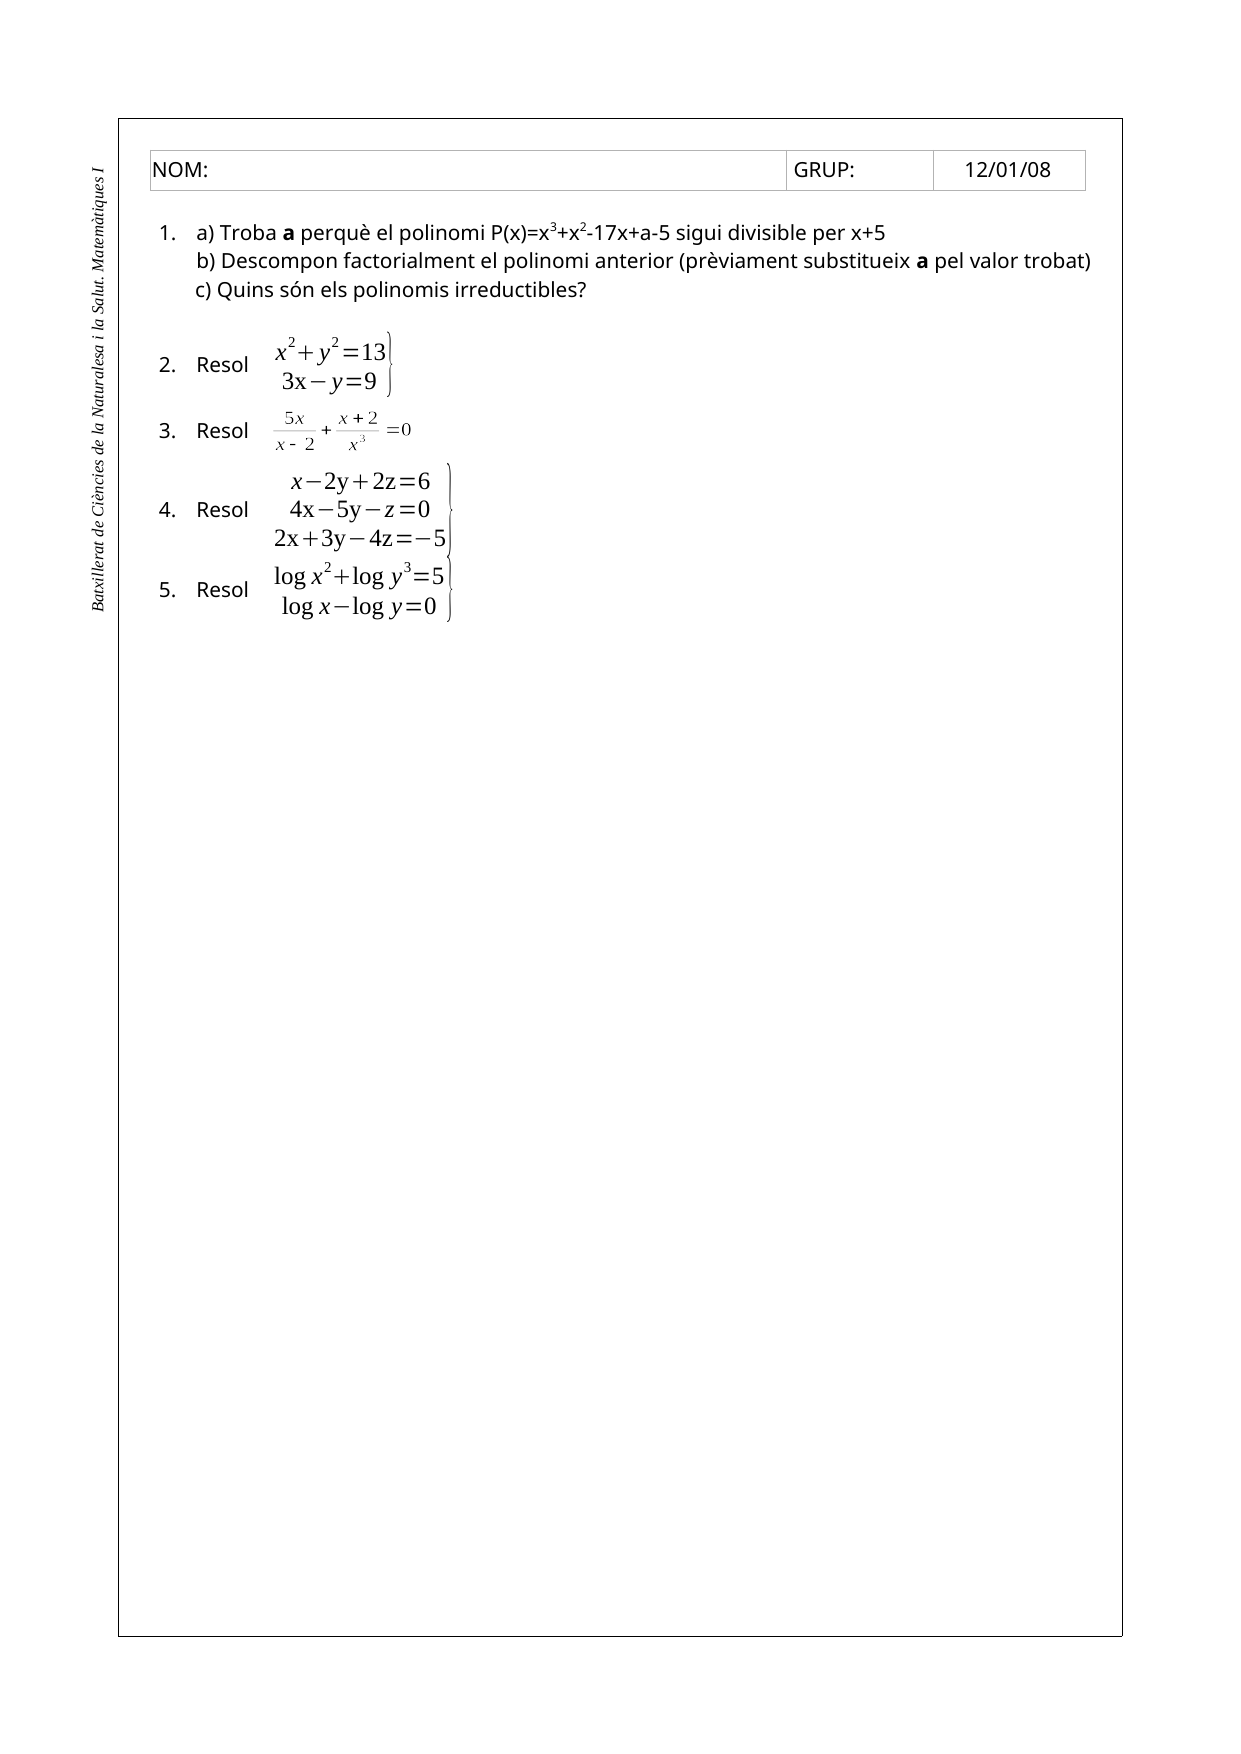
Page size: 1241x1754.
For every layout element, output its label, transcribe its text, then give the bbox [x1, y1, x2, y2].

table_header GRUP: [787, 151, 933, 189]
text c) Quins són els polinomis irreductibles? [121, 275, 1120, 303]
list Resol [159, 462, 1120, 556]
list Resol [159, 332, 1120, 398]
table_header 01/12/08 [934, 151, 1085, 189]
list Resol [159, 556, 1120, 622]
list b) Descompon factorialment el polinomi anterior (prèviament substitueix a pel valor trobat) [159, 247, 1120, 275]
list a) Troba a perquè el polinomi P(x)=x3+x2-17x+a-5 sigui divisible per x+5 [159, 218, 1120, 247]
table_header NOM: [151, 151, 786, 189]
list Resol [159, 398, 1120, 462]
